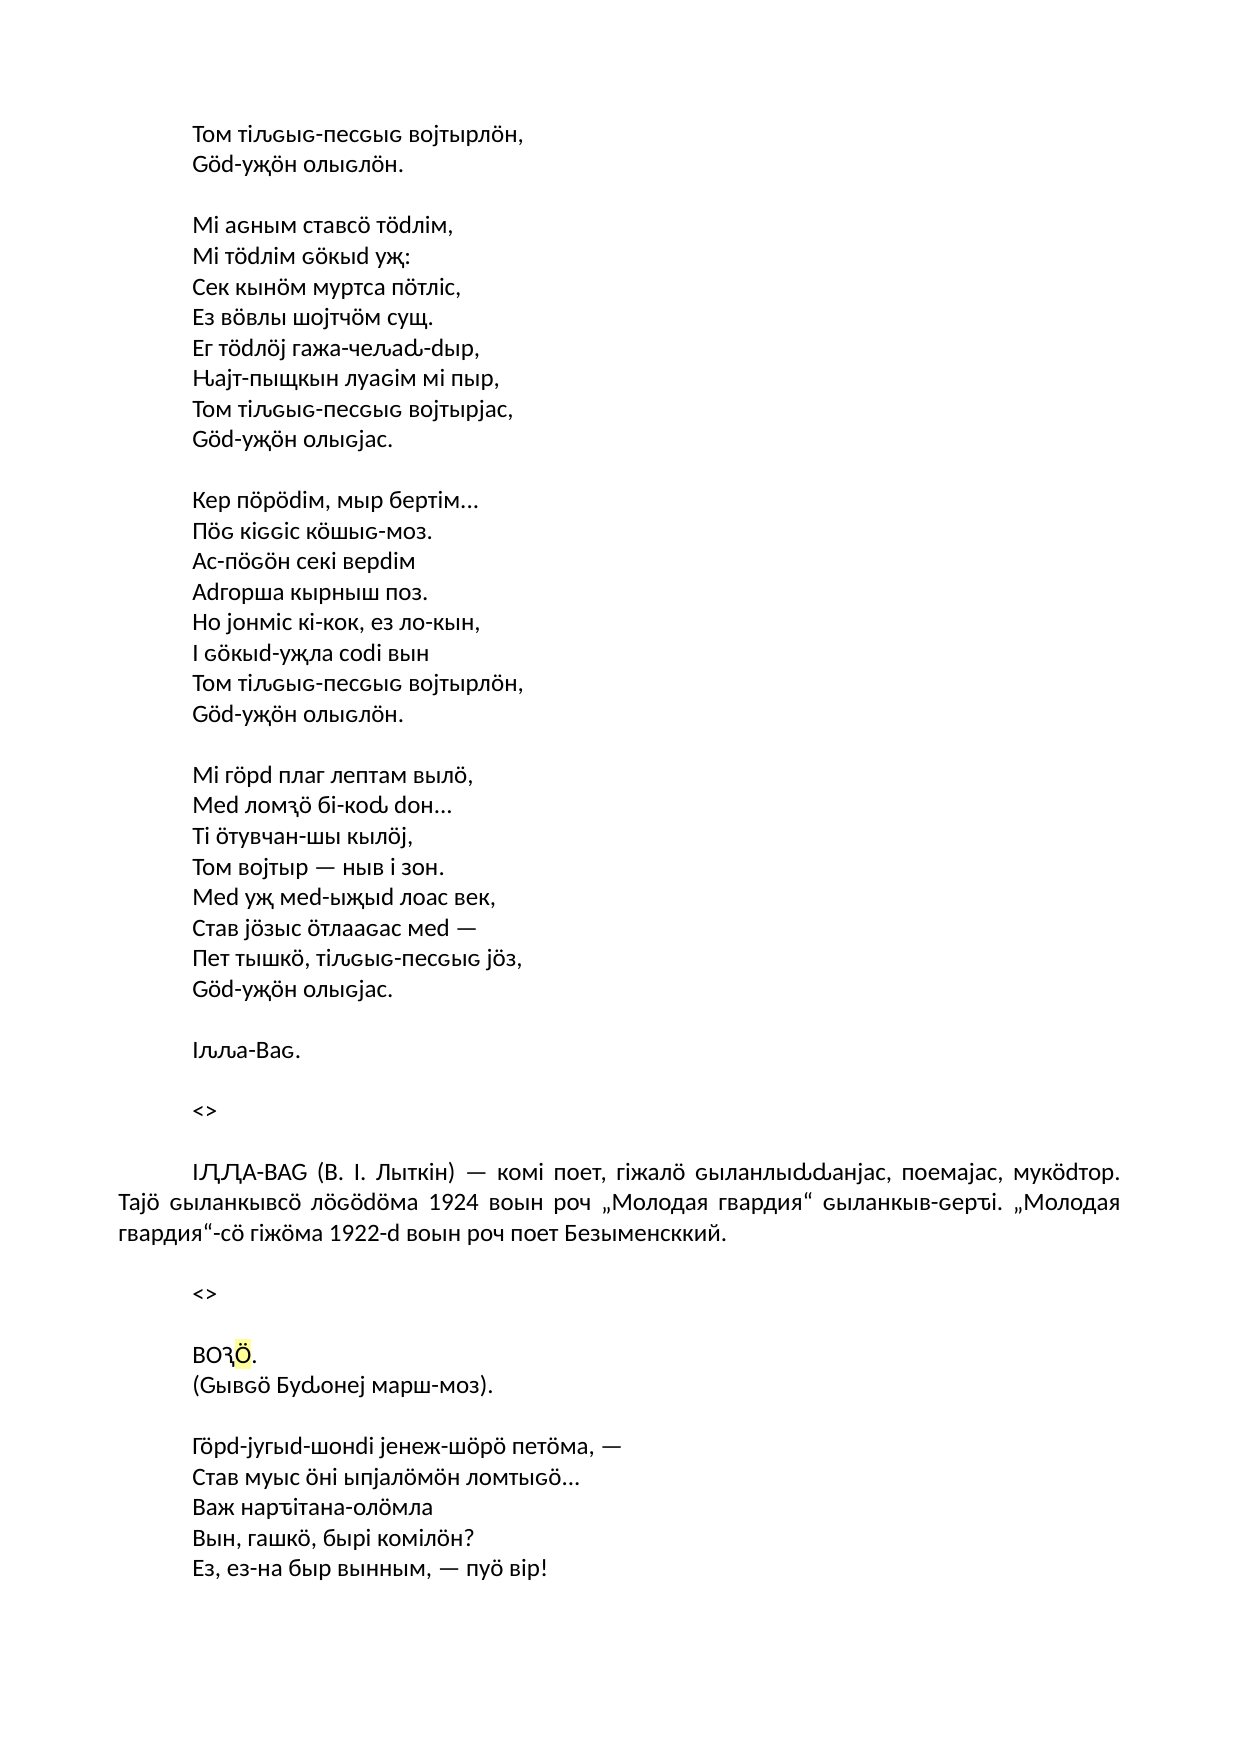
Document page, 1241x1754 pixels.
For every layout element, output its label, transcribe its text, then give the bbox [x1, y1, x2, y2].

text Том тіԉԍыԍ-песԍыԍ војтырлӧн, [118, 667, 1122, 698]
text Ԍӧԁ-уҗӧн олыԍјас. [118, 973, 1122, 1003]
text Гӧрԁ-југыԁ-шонԁі јенеж-шӧрӧ петӧма, — [118, 1431, 1122, 1461]
text Пӧԍ кіԍԍіс кӧшыԍ-моз. [118, 515, 1122, 545]
text I ԍӧкыԁ-уҗла соԁі вын [118, 637, 1122, 667]
text Пет тышкӧ, тіԉԍыԍ-песԍыԍ јӧз, [118, 942, 1122, 973]
text Ег тӧԁлӧј гажа-чеԉаԃ-ԁыр, [118, 332, 1122, 362]
text Сек кынӧм муртса пӧтліс, [118, 271, 1122, 301]
text Ез, ез-на быр вынным, — пуӧ вір! [118, 1553, 1122, 1583]
text ІԈԈА-ВАԌ (В. I. Лыткін) — комі поет, гіжалӧ ԍыланлыԃԃанјас, поемајас, мукӧԁтор. Тајӧ ԍыланкывсӧ лӧԍӧԁӧма 1924 воын роч „Молодая гвардия“ ԍыланкыв-ԍерԏі. „Молодая гвардия“-сӧ гіжӧма 1922-ԁ воын роч поет Безыменсккий. [118, 1156, 1122, 1247]
text Важ нарԏітана-олӧмла [118, 1492, 1122, 1522]
text Став муыс ӧні ыпјалӧмӧн ломтыԍӧ... [118, 1461, 1122, 1492]
text Кер пӧрӧԁім, мыр бертім... [118, 484, 1122, 515]
text Ԋајт-пыщкын луаԍім мі пыр, [118, 362, 1122, 393]
text Ас-пӧԍӧн секі верԁім [118, 545, 1122, 576]
text Мі тӧԁлім ԍӧкыԁ уҗ: [118, 240, 1122, 271]
text Мі аԍным ставсӧ тӧԁлім, [118, 210, 1122, 240]
text <> [118, 1095, 1122, 1125]
text (Ԍывԍӧ Буԃонеј марш-моз). [118, 1369, 1122, 1400]
text Том војтыр — ныв і зон. [118, 851, 1122, 881]
text Ԍӧԁ-уҗӧн олыԍлӧн. [118, 698, 1122, 728]
text Аԁгорша кырныш поз. [118, 576, 1122, 606]
text Ԍӧԁ-уҗӧн олыԍјас. [118, 423, 1122, 454]
text Іԉԉа-Ваԍ. [118, 1034, 1122, 1064]
text Ез вӧвлы шојтчӧм сущ. [118, 301, 1122, 332]
text Ԍӧԁ-уҗӧн олыԍлӧн. [118, 149, 1122, 179]
text Став јӧзыс ӧтлааԍас меԁ — [118, 912, 1122, 942]
text Мі гӧрԁ плаг лептам вылӧ, [118, 759, 1122, 789]
text Том тіԉԍыԍ-песԍыԍ војтырлӧн, [118, 118, 1122, 149]
text Ті ӧтувчан-шы кылӧј, [118, 820, 1122, 851]
text Том тіԉԍыԍ-песԍыԍ војтырјас, [118, 393, 1122, 423]
text Но јонміс кі-кок, ез ло-кын, [118, 606, 1122, 637]
text Вын, гашкӧ, бырі комілӧн? [118, 1522, 1122, 1553]
text Меԁ ломԇӧ бі-коԃ ԁон... [118, 789, 1122, 820]
text Меԁ уҗ меԁ-ыҗыԁ лоас век, [118, 881, 1122, 912]
text ВОԆӦ. [118, 1339, 1122, 1369]
text <> [118, 1278, 1122, 1308]
